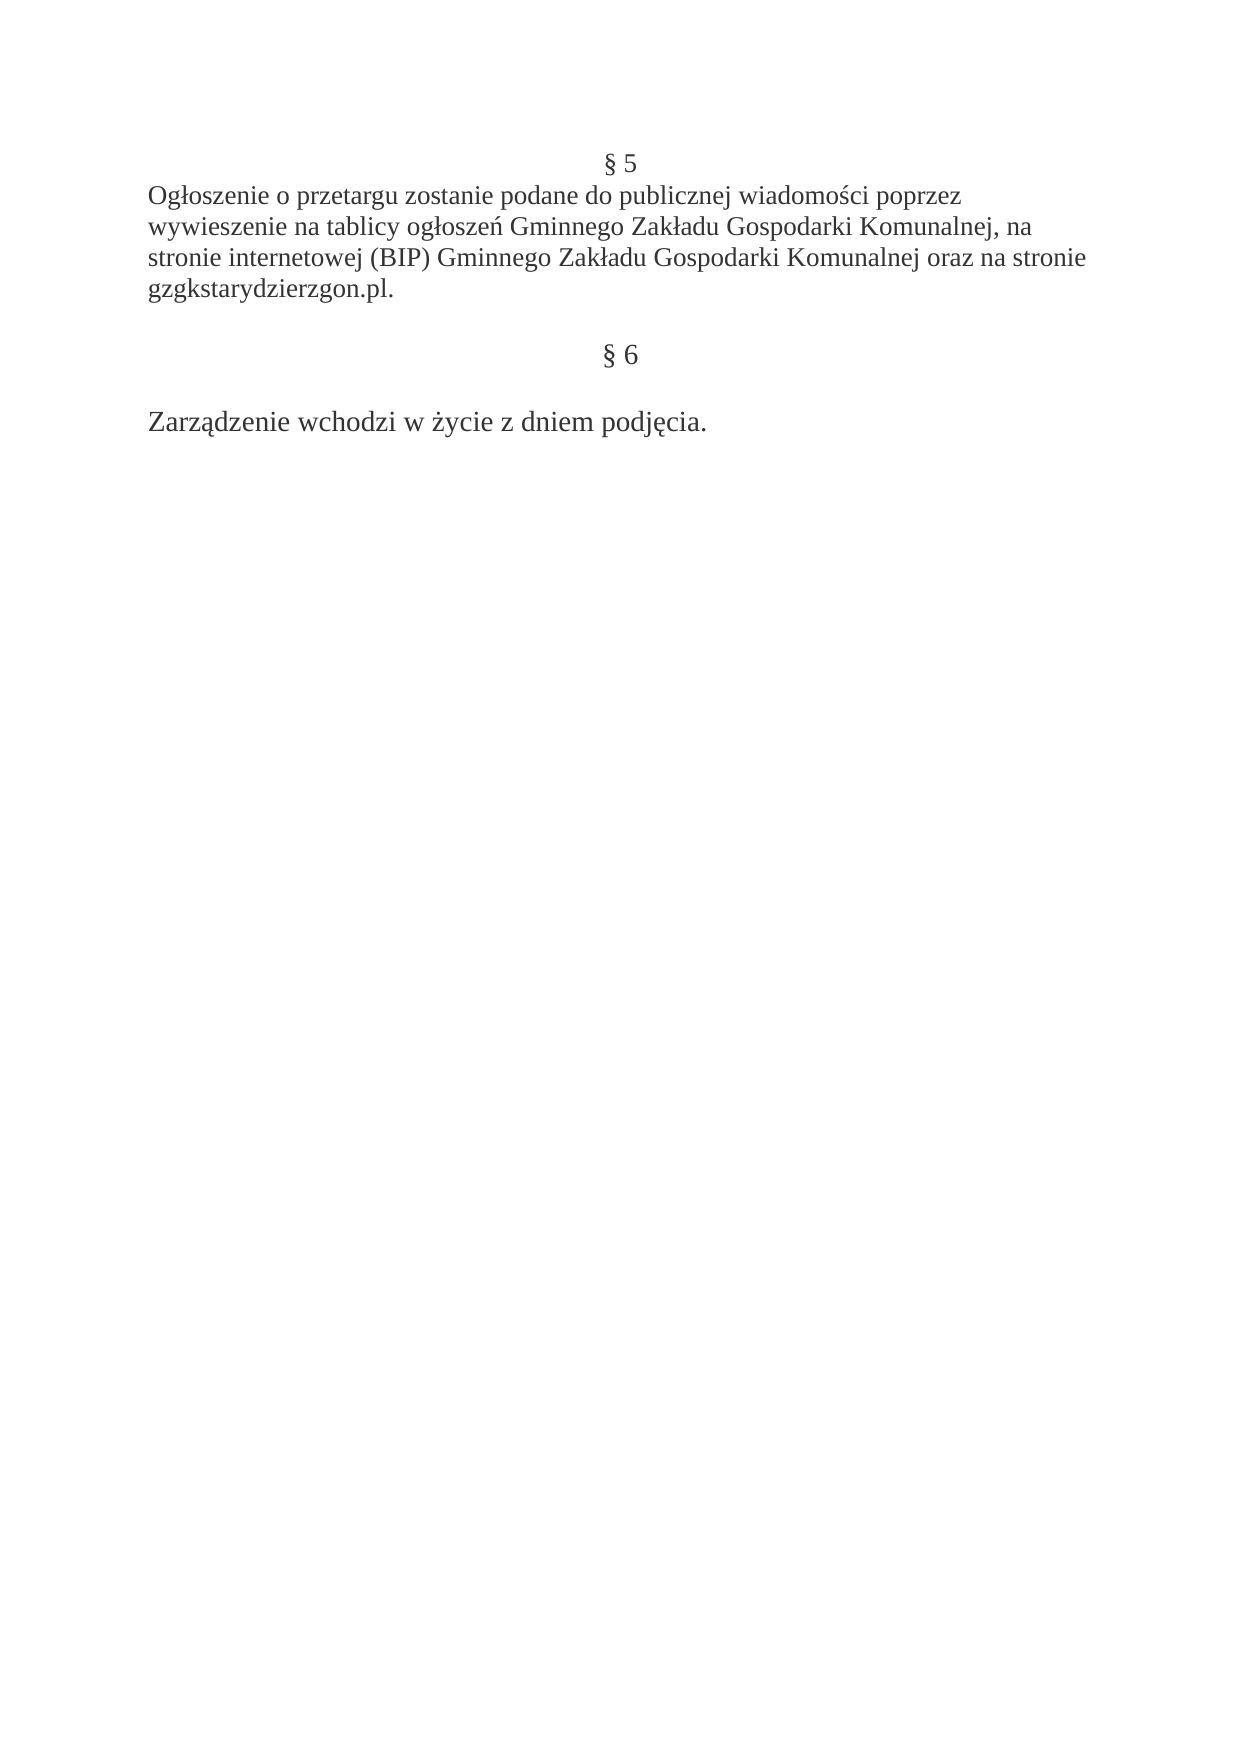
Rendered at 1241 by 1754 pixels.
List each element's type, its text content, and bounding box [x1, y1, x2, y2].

text Ogłoszenie o przetargu zostanie podane do publicznej wiadomości poprzez wywieszenie na tablicy ogłoszeń Gminnego Zakładu Gospodarki Komunalnej, na stronie internetowej (BIP) Gminnego Zakładu Gospodarki Komunalnej oraz na stronie gzgkstarydzierzgon.pl. [148, 179, 1093, 303]
text Zarządzenie wchodzi w życie z dniem podjęcia. [148, 404, 1093, 437]
text § 6 [148, 337, 1093, 370]
text § 5 [148, 148, 1093, 179]
